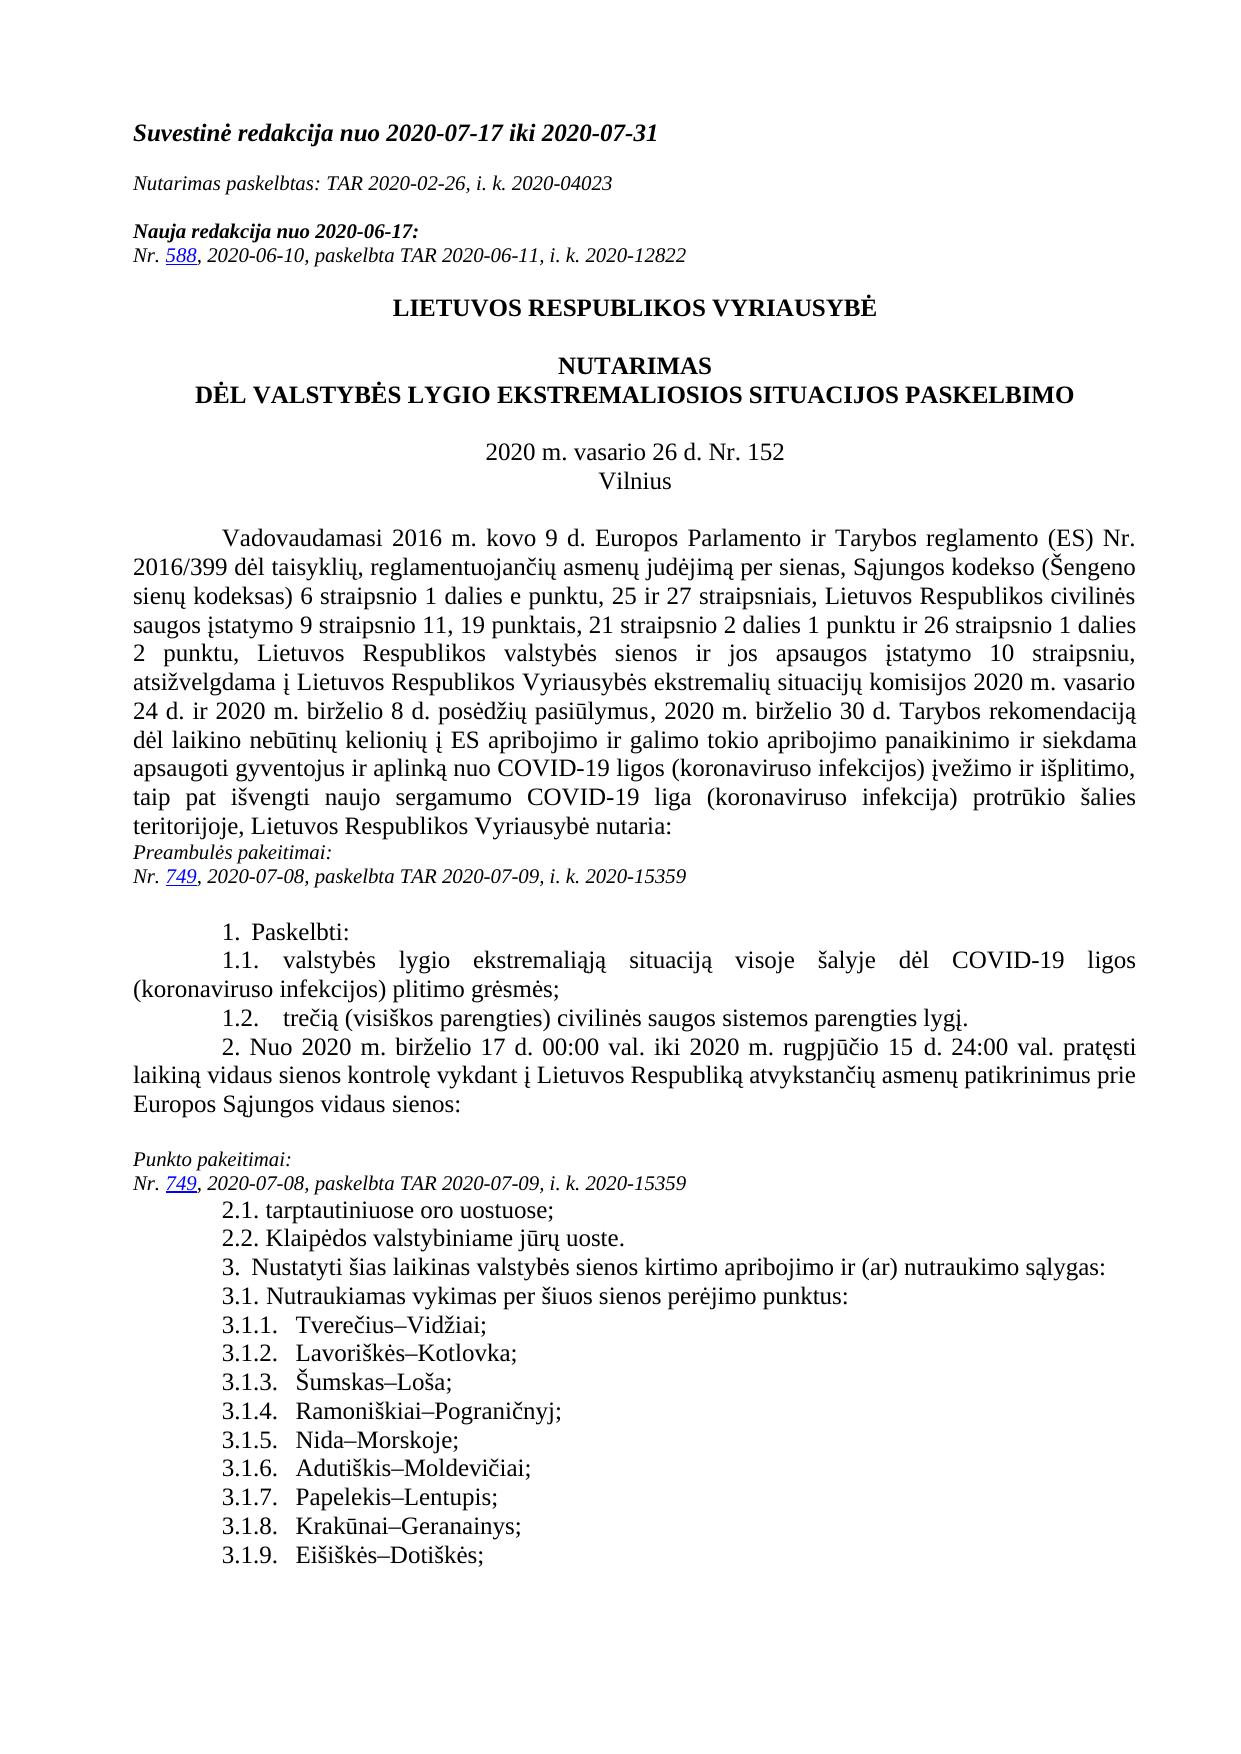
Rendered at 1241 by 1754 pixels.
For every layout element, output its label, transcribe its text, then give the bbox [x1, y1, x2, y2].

text Vilnius [133, 466, 1137, 495]
text 2.1. tarptautiniuose oro uostuose; [133, 1195, 1137, 1223]
text 3.1.4. Ramoniškiai–Pograničnyj; [133, 1396, 1137, 1425]
text 1.2. trečią (visiškos parengties) civilinės saugos sistemos parengties lygį. [133, 1003, 1137, 1032]
text NUTARIMAS [133, 351, 1137, 380]
text Suvestinė redakcija nuo 2020-07-17 iki 2020-07-31 [133, 118, 1137, 147]
text 3.1.5. Nida–Morskoje; [133, 1425, 1137, 1453]
text 1. Paskelbti: [133, 917, 1137, 945]
text DĖL VALSTYBĖS LYGIO EKSTREMALIOSIOS SITUACIJOS PASKELBIMO [133, 380, 1137, 408]
text Nauja redakcija nuo 2020-06-17: [133, 219, 1137, 243]
text 3.1.2. Lavoriškės–Kotlovka; [133, 1338, 1137, 1367]
text Nr. 749, 2020-07-08, paskelbta TAR 2020-07-09, i. k. 2020-15359 [133, 1171, 1137, 1195]
text Preambulės pakeitimai: [133, 840, 1137, 864]
text 3.1.9. Eišiškės–Dotiškės; [133, 1540, 1137, 1568]
text 2.2. Klaipėdos valstybiniame jūrų uoste. [133, 1223, 1137, 1252]
text Nutarimas paskelbtas: TAR 2020-02-26, i. k. 2020-04023 [133, 171, 1137, 195]
text 2. Nuo 2020 m. birželio 17 d. 00:00 val. iki 2020 m. rugpjūčio 15 d. 24:00 val. pratęsti laikiną vidaus sienos kontrolę vykdant į Lietuvos Respubliką atvykstančių asmenų patikrinimus prie Europos Sąjungos vidaus sienos: [133, 1032, 1137, 1118]
text Nr. 749, 2020-07-08, paskelbta TAR 2020-07-09, i. k. 2020-15359 [133, 864, 1137, 888]
text 3.1.7. Papelekis–Lentupis; [133, 1482, 1137, 1511]
text Nr. 588, 2020-06-10, paskelbta TAR 2020-06-11, i. k. 2020-12822 [133, 243, 1137, 267]
text 3. Nustatyti šias laikinas valstybės sienos kirtimo apribojimo ir (ar) nutraukimo sąlygas: [133, 1252, 1137, 1281]
text 2020 m. vasario 26 d. Nr. 152 [133, 437, 1137, 466]
text Punkto pakeitimai: [133, 1147, 1137, 1171]
text 3.1.6. Adutiškis–Moldevičiai; [133, 1453, 1137, 1482]
text 3.1.8. Krakūnai–Geranainys; [133, 1511, 1137, 1540]
text 1.1. valstybės lygio ekstremaliąją situaciją visoje šalyje dėl COVID-19 ligos (koronaviruso infekcijos) plitimo grėsmės; [133, 945, 1137, 1003]
text 3.1. Nutraukiamas vykimas per šiuos sienos perėjimo punktus: [133, 1281, 1137, 1310]
text 3.1.1. Tverečius–Vidžiai; [133, 1310, 1137, 1338]
text LIETUVOS RESPUBLIKOS VYRIAUSYBĖ [133, 293, 1137, 322]
text Vadovaudamasi 2016 m. kovo 9 d. Europos Parlamento ir Tarybos reglamento (ES) Nr. 2016/399 dėl taisyklių, reglamentuojančių asmenų judėjimą per sienas, Sąjungos kodekso (Šengeno sienų kodeksas) 6 straipsnio 1 dalies e punktu, 25 ir 27 straipsniais, Lietuvos Respublikos civilinės saugos įstatymo 9 straipsnio 11, 19 punktais, 21 straipsnio 2 dalies 1 punktu ir 26 straipsnio 1 dalies 2 punktu, Lietuvos Respublikos valstybės sienos ir jos apsaugos įstatymo 10 straipsniu, atsižvelgdama į Lietuvos Respublikos Vyriausybės ekstremalių situacijų komisijos 2020 m. vasario 24 d. ir 2020 m. birželio 8 d. posėdžių pasiūlymus, 2020 m. birželio 30 d. Tarybos rekomendaciją dėl laikino nebūtinų kelionių į ES apribojimo ir galimo tokio apribojimo panaikinimo ir siekdama apsaugoti gyventojus ir aplinką nuo COVID-19 ligos (koronaviruso infekcijos) įvežimo ir išplitimo, taip pat išvengti naujo sergamumo COVID-19 liga (koronaviruso infekcija) protrūkio šalies teritorijoje, Lietuvos Respublikos Vyriausybė nutaria: [133, 523, 1137, 840]
text 3.1.3. Šumskas–Loša; [133, 1367, 1137, 1396]
